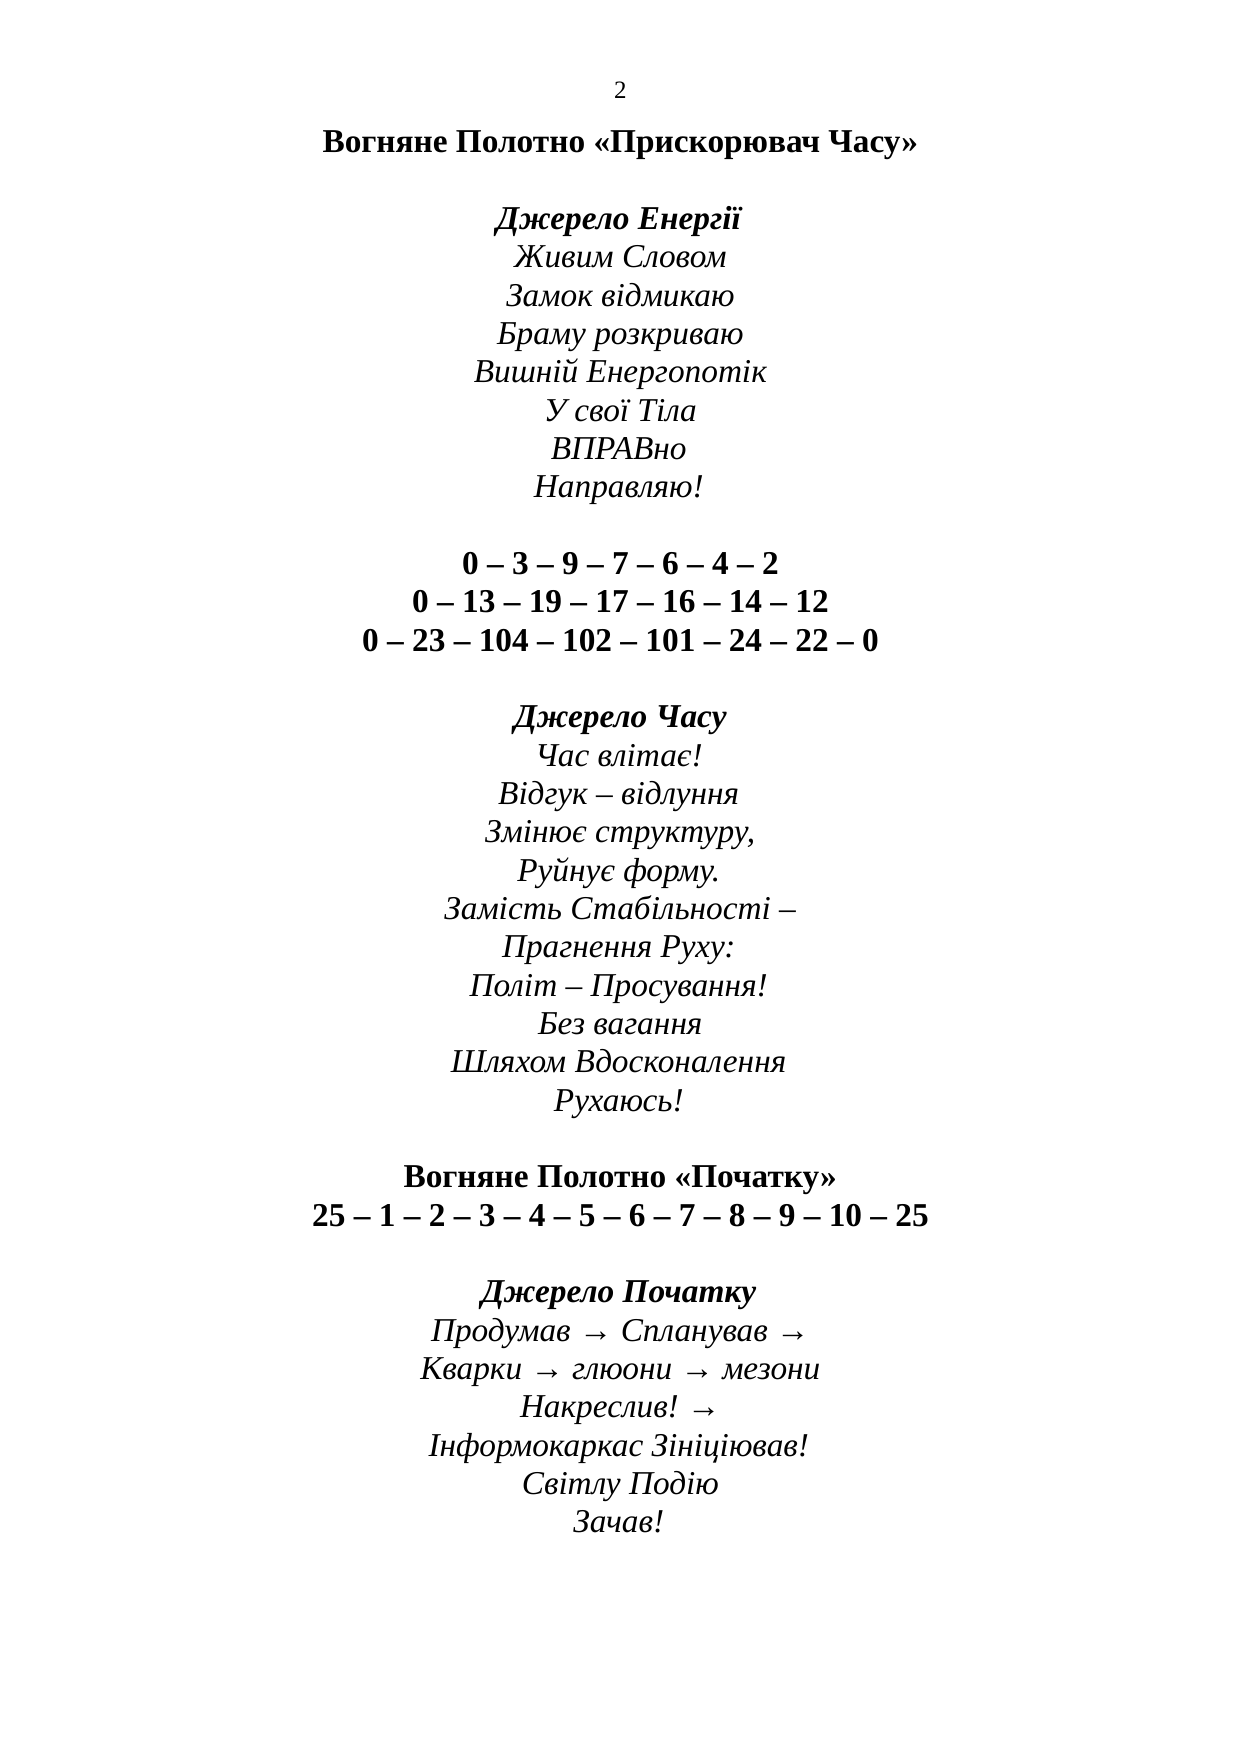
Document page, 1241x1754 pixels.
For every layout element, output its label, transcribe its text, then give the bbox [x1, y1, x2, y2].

text 25 – 1 – 2 – 3 – 4 – 5 – 6 – 7 – 8 – 9 – 10 – 25 [118, 1195, 1122, 1233]
text Джерело Початку [118, 1271, 1122, 1310]
text ВПРАВно [118, 428, 1122, 466]
text Вишній Енергопотік [118, 351, 1122, 390]
text 0 – 13 – 19 – 17 – 16 – 14 – 12 [118, 581, 1122, 620]
text Змінює структуру, [118, 811, 1122, 850]
text Кварки → глюони → мезони [118, 1348, 1122, 1386]
text Зачав! [118, 1501, 1122, 1540]
text Продумав → Спланував → [118, 1310, 1122, 1348]
text Рухаюсь! [118, 1080, 1122, 1118]
text Без вагання [118, 1003, 1122, 1041]
text 0 – 23 – 104 – 102 – 101 – 24 – 22 – 0 [118, 620, 1122, 658]
text Накреслив! → [118, 1386, 1122, 1425]
text Замок відмикаю [118, 275, 1122, 313]
text Прагнення Руху: [118, 926, 1122, 965]
text Джерело Часу [118, 696, 1122, 735]
text Світлу Подію [118, 1463, 1122, 1501]
text Вогняне Полотно «Прискорювач Часу» [118, 121, 1122, 160]
text Відгук – відлуння [118, 773, 1122, 811]
text Направляю! [118, 466, 1122, 505]
text Вогняне Полотно «Початку» [118, 1156, 1122, 1195]
text Замість Стабільності – [118, 888, 1122, 926]
text Джерело Енергії [118, 198, 1122, 236]
text Інформокаркас Зініціював! [118, 1425, 1122, 1463]
text У свої Тіла [118, 390, 1122, 428]
text Час влітає! [118, 735, 1122, 773]
text Живим Словом [118, 236, 1122, 275]
text Політ – Просування! [118, 965, 1122, 1003]
text Шляхом Вдосконалення [118, 1041, 1122, 1080]
text 0 – 3 – 9 – 7 – 6 – 4 – 2 [118, 543, 1122, 581]
text Руйнує форму. [118, 850, 1122, 888]
text Браму розкриваю [118, 313, 1122, 351]
